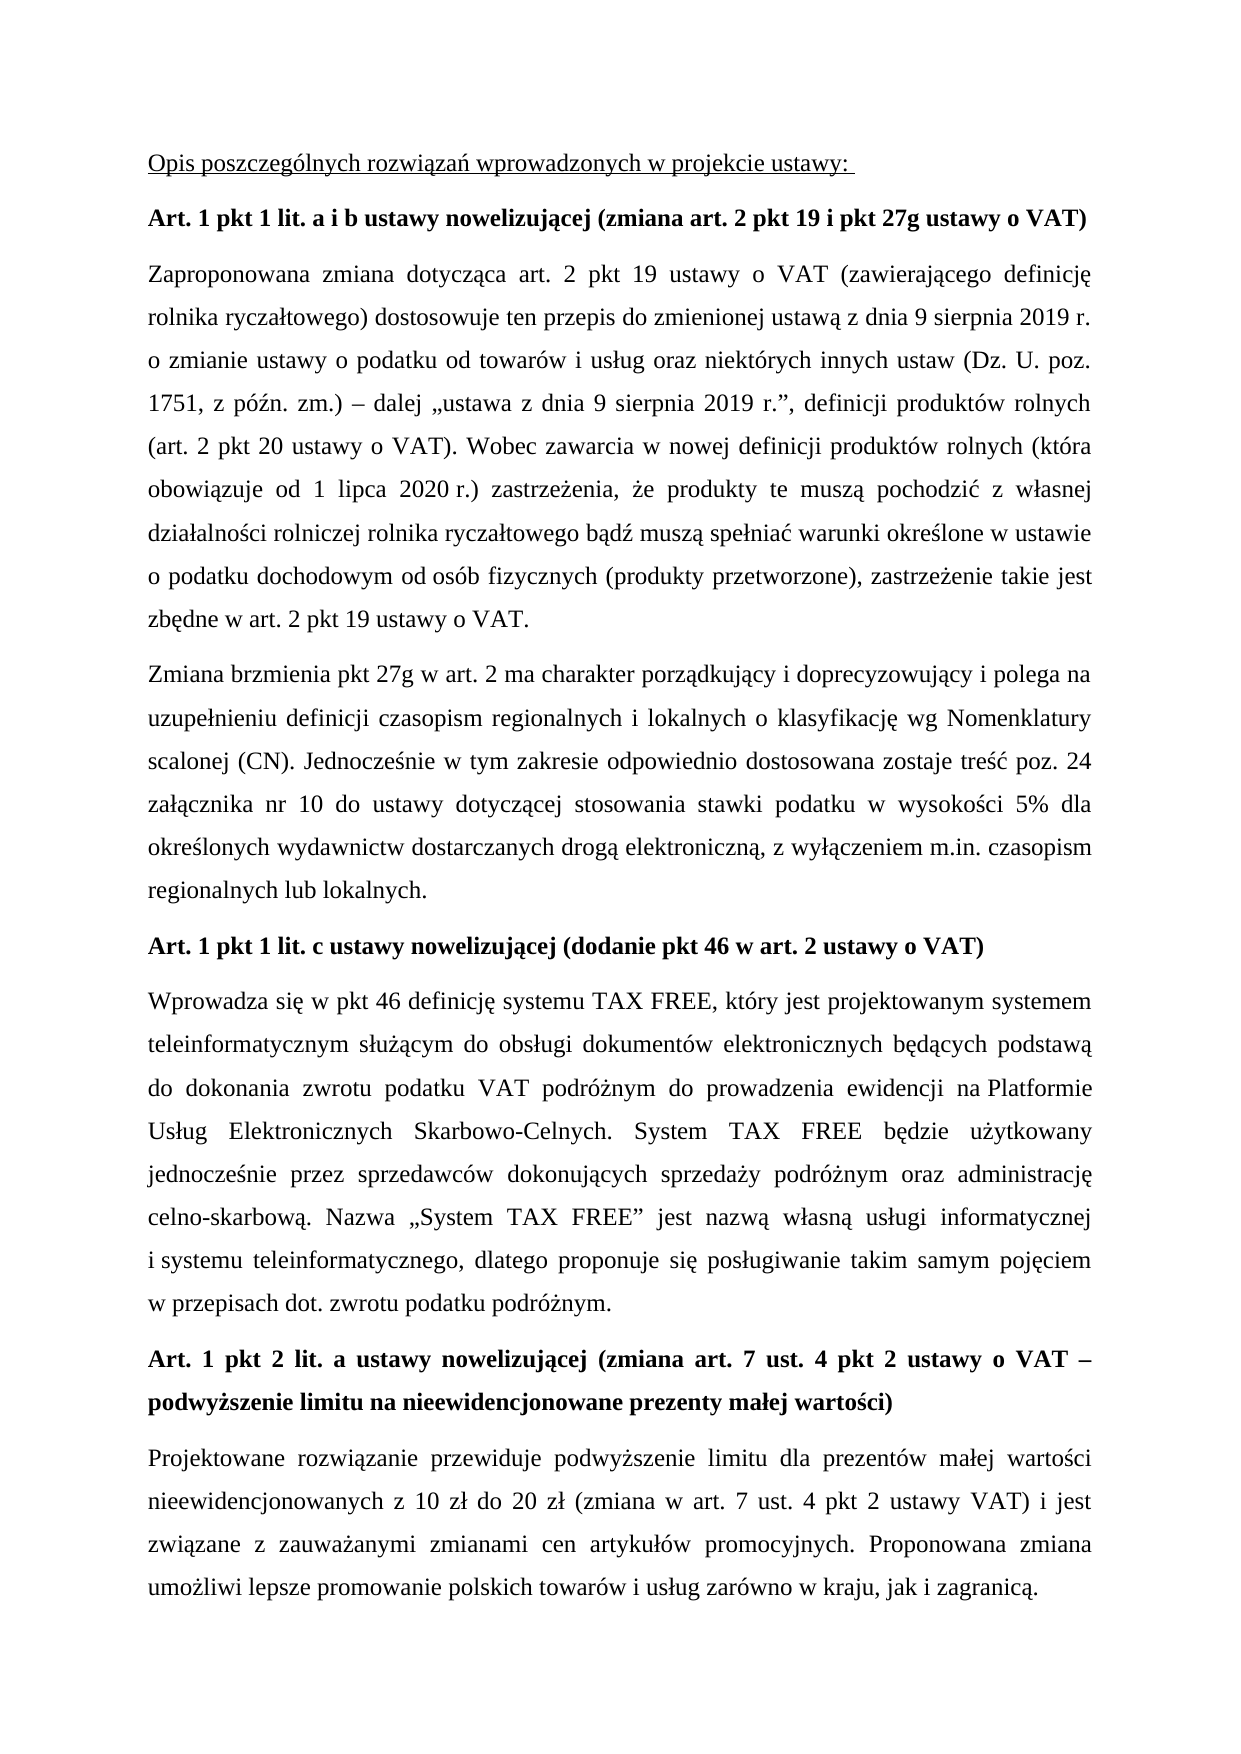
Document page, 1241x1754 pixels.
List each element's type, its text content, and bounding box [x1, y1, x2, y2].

text Art. 1 pkt 2 lit. a ustawy nowelizującej (zmiana art. 7 ust. 4 pkt 2 ustawy o VAT – podwyższenie limitu na nieewidencjonowane prezenty małej wartości) [148, 1344, 1093, 1416]
text Art. 1 pkt 1 lit. a i b ustawy nowelizującej (zmiana art. 2 pkt 19 i pkt 27g ustawy o VAT) [148, 203, 1093, 232]
text Zmiana brzmienia pkt 27g w art. 2 ma charakter porządkujący i doprecyzowujący i polega na uzupełnieniu definicji czasopism regionalnych i lokalnych o klasyfikację wg Nomenklatury scalonej (CN). Jednocześnie w tym zakresie odpowiednio dostosowana zostaje treść poz. 24 załącznika nr 10 do ustawy dotyczącej stosowania stawki podatku w wysokości 5% dla określonych wydawnictw dostarczanych drogą elektroniczną, z wyłączeniem m.in. czasopism regionalnych lub lokalnych. [148, 659, 1093, 904]
text Projektowane rozwiązanie przewiduje podwyższenie limitu dla prezentów małej wartości nieewidencjonowanych z 10 zł do 20 zł (zmiana w art. 7 ust. 4 pkt 2 ustawy VAT) i jest związane z zauważanymi zmianami cen artykułów promocyjnych. Proponowana zmiana umożliwi lepsze promowanie polskich towarów i usług zarówno w kraju, jak i zagranicą. [148, 1443, 1093, 1601]
text Wprowadza się w pkt 46 definicję systemu TAX FREE, który jest projektowanym systemem teleinformatycznym służącym do obsługi dokumentów elektronicznych będących podstawą do dokonania zwrotu podatku VAT podróżnym do prowadzenia ewidencji na Platformie Usług Elektronicznych Skarbowo-Celnych. System TAX FREE będzie użytkowany jednocześnie przez sprzedawców dokonujących sprzedaży podróżnym oraz administrację celno-skarbową. Nazwa „System TAX FREE” jest nazwą własną usługi informatycznej i systemu teleinformatycznego, dlatego proponuje się posługiwanie takim samym pojęciem w przepisach dot. zwrotu podatku podróżnym. [148, 986, 1093, 1317]
text Art. 1 pkt 1 lit. c ustawy nowelizującej (dodanie pkt 46 w art. 2 ustawy o VAT) [148, 931, 1093, 959]
text Zaproponowana zmiana dotycząca art. 2 pkt 19 ustawy o VAT (zawierającego definicję rolnika ryczałtowego) dostosowuje ten przepis do zmienionej ustawą z dnia 9 sierpnia 2019 r. o zmianie ustawy o podatku od towarów i usług oraz niektórych innych ustaw (Dz. U. poz. 1751, z późn. zm.) – dalej „ustawa z dnia 9 sierpnia 2019 r.”, definicji produktów rolnych (art. 2 pkt 20 ustawy o VAT). Wobec zawarcia w nowej definicji produktów rolnych (która obowiązuje od 1 lipca 2020 r.) zastrzeżenia, że produkty te muszą pochodzić z własnej działalności rolniczej rolnika ryczałtowego bądź muszą spełniać warunki określone w ustawie o podatku dochodowym od osób fizycznych (produkty przetworzone), zastrzeżenie takie jest zbędne w art. 2 pkt 19 ustawy o VAT. [148, 259, 1093, 633]
text Opis poszczególnych rozwiązań wprowadzonych w projekcie ustawy: [148, 148, 1093, 176]
